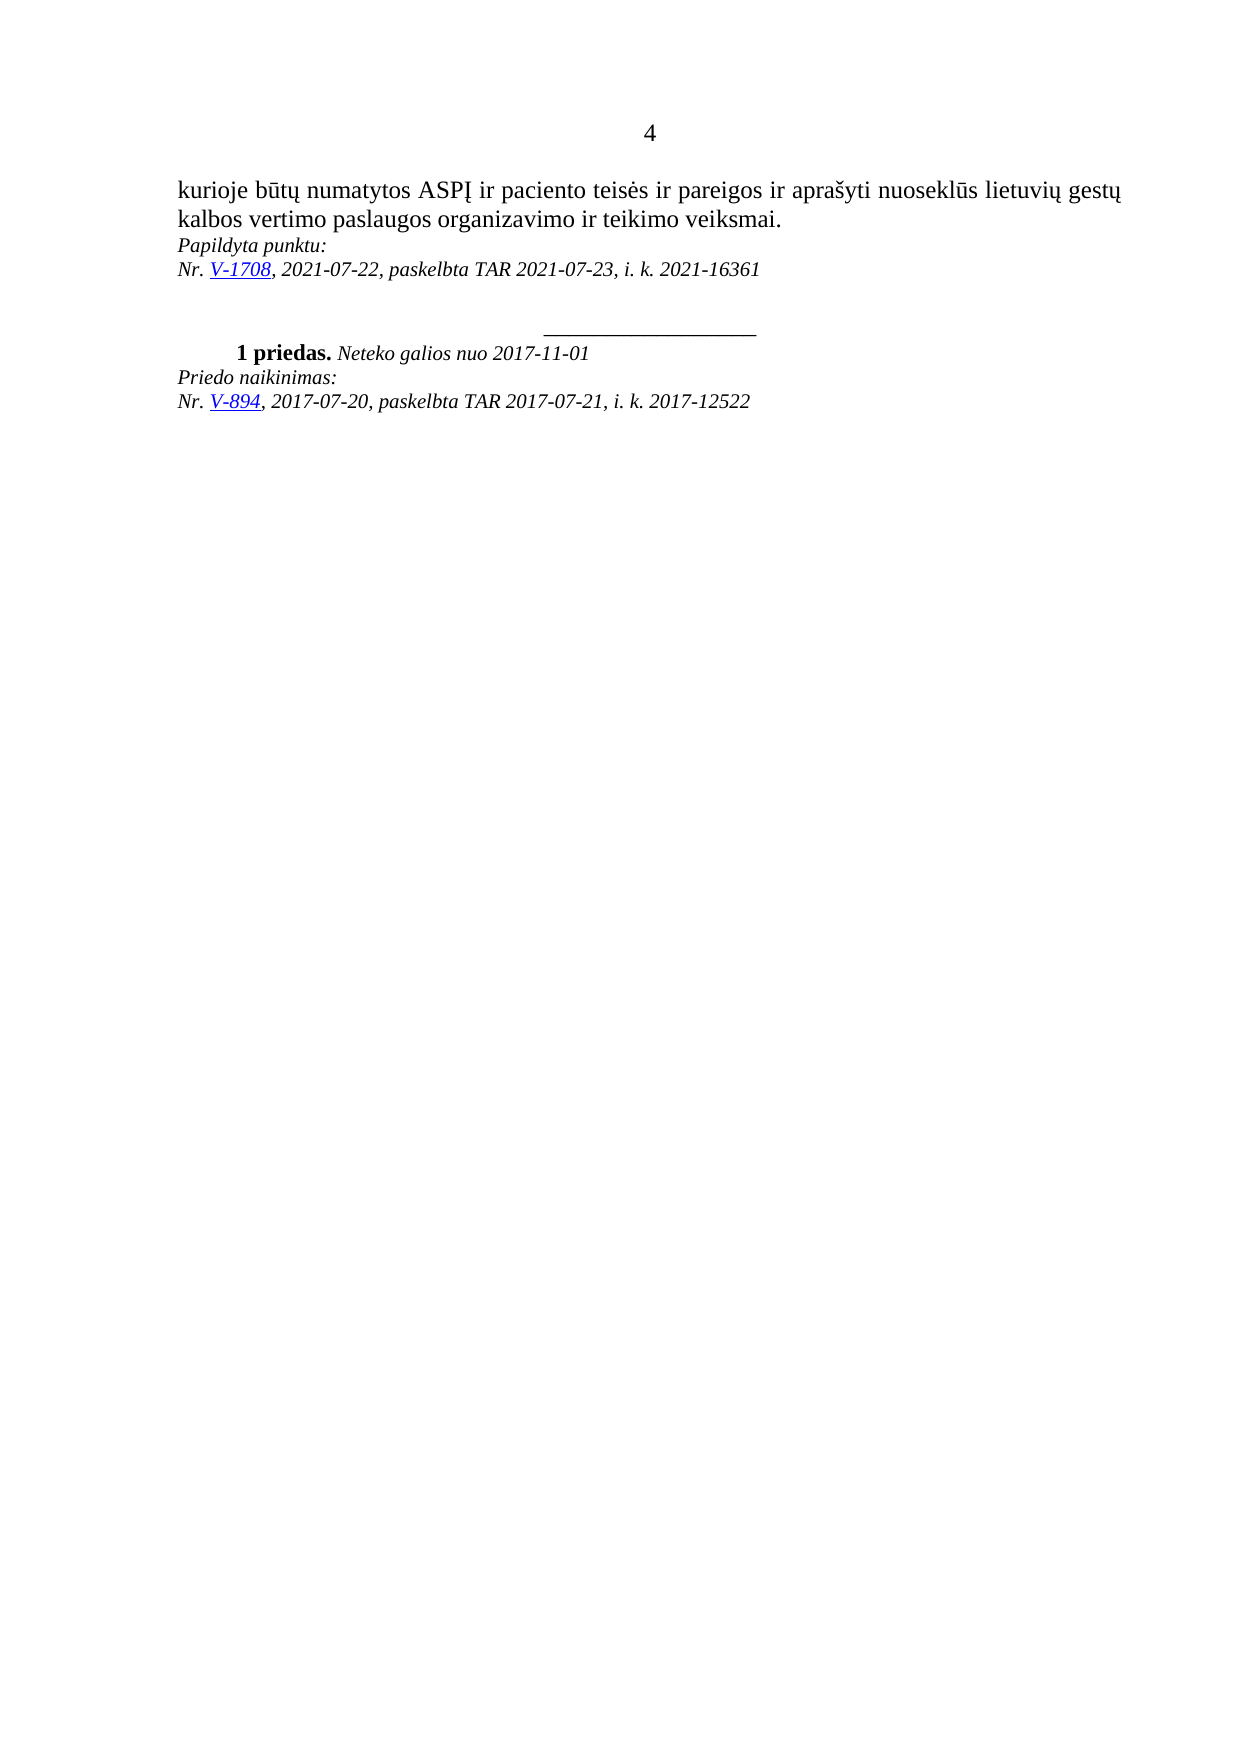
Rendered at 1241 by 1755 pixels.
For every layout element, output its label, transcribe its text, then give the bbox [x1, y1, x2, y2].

text Papildyta punktu: [177, 233, 1122, 257]
text kurioje būtų numatytos ASPĮ ir paciento teisės ir pareigos ir aprašyti nuoseklūs lietuvių gestų kalbos vertimo paslaugos organizavimo ir teikimo veiksmai. [177, 176, 1122, 233]
text Priedo naikinimas: [177, 365, 1122, 389]
text 1 priedas. Neteko galios nuo 2017-11-01 [177, 339, 1122, 365]
text Nr. V-1708, 2021-07-22, paskelbta TAR 2021-07-23, i. k. 2021-16361 [177, 257, 1122, 281]
text Nr. V-894, 2017-07-20, paskelbta TAR 2017-07-21, i. k. 2017-12522 [177, 389, 1122, 413]
text _________________ [177, 310, 1122, 339]
